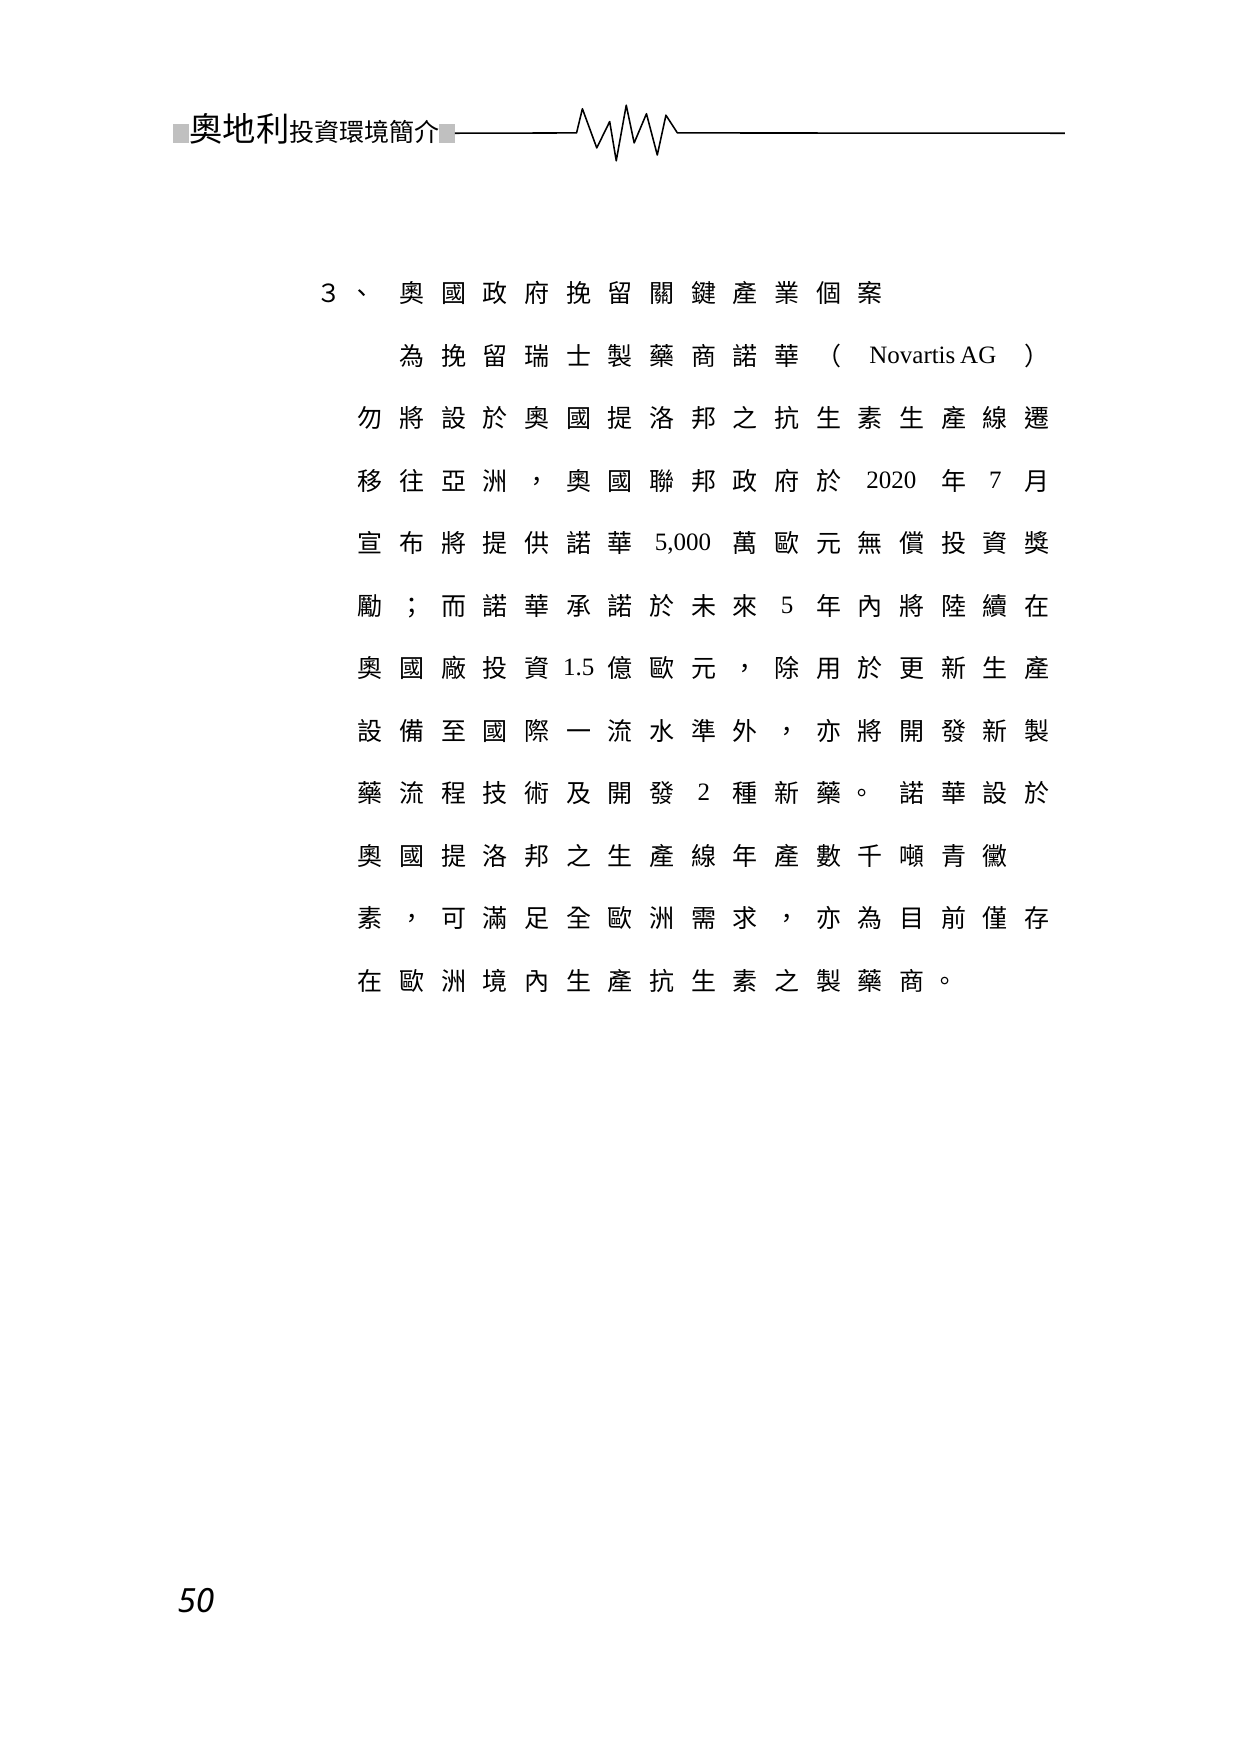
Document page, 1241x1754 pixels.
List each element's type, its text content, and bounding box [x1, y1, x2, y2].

text 為挽留瑞士製藥商諾華（Novartis AG）勿將設於奧國提洛邦之抗生素生產線遷移往亞洲，奧國聯邦政府於2020年7月宣布將提供諾華5,000萬歐元無償投資獎勵；而諾華承諾於未來5年內將陸續在奧國廠投資1.5億歐元，除用於更新生產設備至國際一流水準外，亦將開發新製藥流程技術及開發2種新藥。諾華設於奧國提洛邦之生產線年產數千噸青黴素，可滿足全歐洲需求，亦為目前僅存在歐洲境內生產抗生素之製藥商。 [330, 313, 1058, 1000]
text ３、奧國政府挽留關鍵產業個案 [281, 250, 1058, 313]
